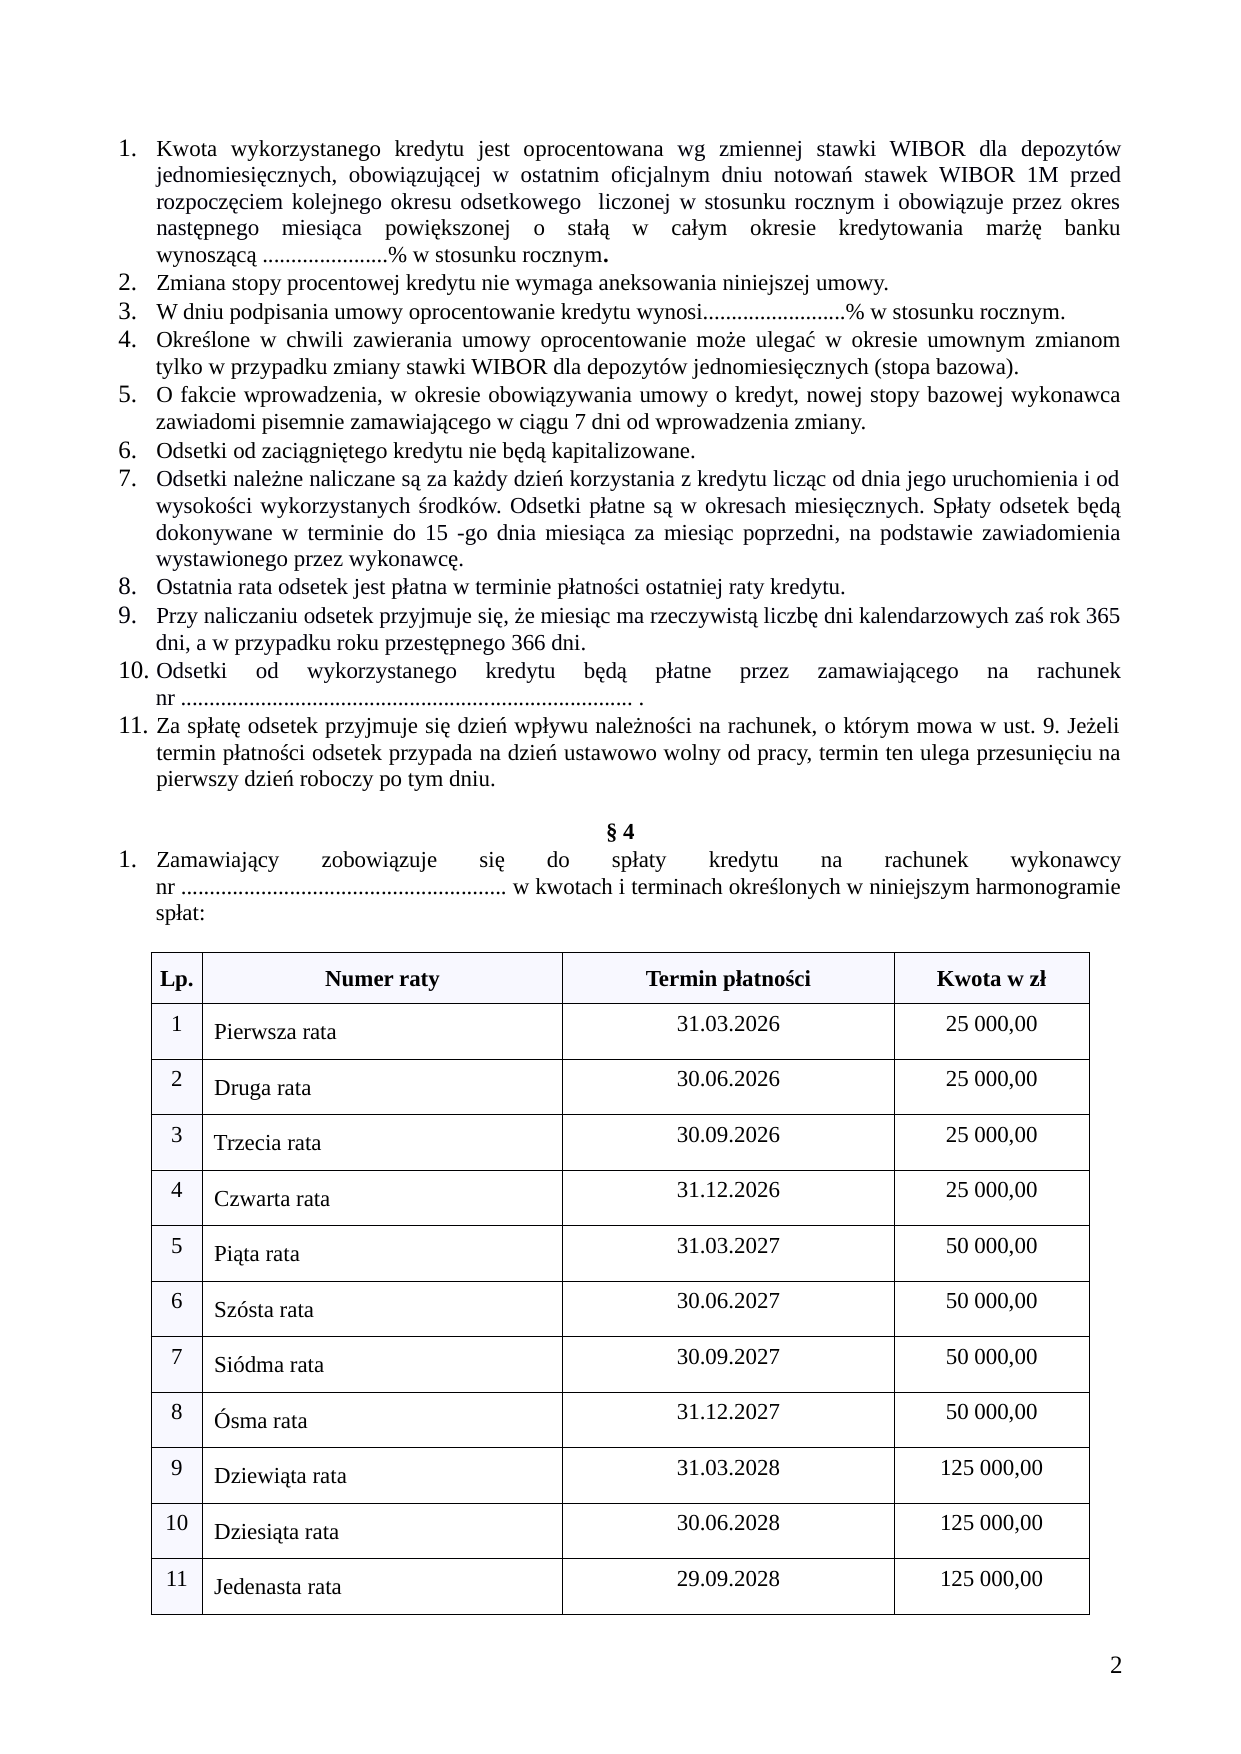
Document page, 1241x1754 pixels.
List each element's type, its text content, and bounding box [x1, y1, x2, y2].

text § 4 [118, 818, 1122, 844]
table_header Lp. [152, 953, 202, 1003]
table_cell Siódma rata [203, 1337, 562, 1392]
list Odsetki należne naliczane są za każdy dzień korzystania z kredytu licząc od dnia jego uruchomienia i od wysokości wykorzystanych środków. Odsetki płatne są w okresach miesięcznych. Spłaty odsetek będą dokonywane w terminie do 15 -go dnia miesiąca za miesiąc poprzedni, na podstawie zawiadomienia wystawionego przez wykonawcę. [118, 463, 1122, 571]
list W dniu podpisania umowy oprocentowanie kredytu wynosi.........................% w stosunku rocznym. [118, 296, 1122, 324]
list Przy naliczaniu odsetek przyjmuje się, że miesiąc ma rzeczywistą liczbę dni kalendarzowych zaś rok 365 dni, a w przypadku roku przestępnego 366 dni. [118, 600, 1122, 655]
table_cell 10 [152, 1504, 202, 1558]
table_header Numer raty [203, 953, 562, 1003]
table_cell 125 000,00 [895, 1559, 1089, 1614]
table_cell Pierwsza rata [203, 1004, 562, 1058]
table_cell Ósma rata [203, 1393, 562, 1447]
table_cell 125 000,00 [895, 1504, 1089, 1558]
table_cell 30.06.2028 [563, 1504, 894, 1558]
table_cell Piąta rata [203, 1226, 562, 1281]
table_cell 30.09.2027 [563, 1337, 894, 1392]
table_cell 30.09.2026 [563, 1115, 894, 1169]
table_cell 8 [152, 1393, 202, 1447]
table_cell 5 [152, 1226, 202, 1281]
table_cell 125 000,00 [895, 1448, 1089, 1503]
list Ostatnia rata odsetek jest płatna w terminie płatności ostatniej raty kredytu. [118, 571, 1122, 600]
table_cell Czwarta rata [203, 1171, 562, 1225]
table_cell 31.03.2027 [563, 1226, 894, 1281]
table_cell 50 000,00 [895, 1393, 1089, 1447]
table_cell 31.12.2027 [563, 1393, 894, 1447]
table_cell 4 [152, 1171, 202, 1225]
table_cell 30.06.2026 [563, 1060, 894, 1114]
list O fakcie wprowadzenia, w okresie obowiązywania umowy o kredyt, nowej stopy bazowej wykonawca zawiadomi pisemnie zamawiającego w ciągu 7 dni od wprowadzenia zmiany. [118, 379, 1122, 435]
list Za spłatę odsetek przyjmuje się dzień wpływu należności na rachunek, o którym mowa w ust. 9. Jeżeli termin płatności odsetek przypada na dzień ustawowo wolny od pracy, termin ten ulega przesunięciu na pierwszy dzień roboczy po tym dniu. [118, 710, 1122, 792]
table_cell Szósta rata [203, 1282, 562, 1336]
table_cell 50 000,00 [895, 1337, 1089, 1392]
table_cell 3 [152, 1115, 202, 1169]
list Odsetki od wykorzystanego kredytu będą płatne przez zamawiającego na rachunek nr ............................................................................... . [118, 655, 1122, 710]
table_cell 29.09.2028 [563, 1559, 894, 1614]
table_cell 25 000,00 [895, 1171, 1089, 1225]
table_cell 31.12.2026 [563, 1171, 894, 1225]
table_cell 25 000,00 [895, 1115, 1089, 1169]
list Określone w chwili zawierania umowy oprocentowanie może ulegać w okresie umownym zmianom tylko w przypadku zmiany stawki WIBOR dla depozytów jednomiesięcznych (stopa bazowa). [118, 324, 1122, 379]
table_cell 50 000,00 [895, 1282, 1089, 1336]
table_cell 6 [152, 1282, 202, 1336]
table_header Termin płatności [563, 953, 894, 1003]
table_header Kwota w zł [895, 953, 1089, 1003]
table_cell 1 [152, 1004, 202, 1058]
table_cell 9 [152, 1448, 202, 1503]
table_cell 2 [152, 1060, 202, 1114]
table_cell Dziesiąta rata [203, 1504, 562, 1558]
table_cell 11 [152, 1559, 202, 1614]
list Zmiana stopy procentowej kredytu nie wymaga aneksowania niniejszej umowy. [118, 267, 1122, 296]
list Odsetki od zaciągniętego kredytu nie będą kapitalizowane. [118, 435, 1122, 463]
table_cell 25 000,00 [895, 1004, 1089, 1058]
table_cell 31.03.2026 [563, 1004, 894, 1058]
table_cell 30.06.2027 [563, 1282, 894, 1336]
table_cell 31.03.2028 [563, 1448, 894, 1503]
list Kwota wykorzystanego kredytu jest oprocentowana wg zmiennej stawki WIBOR dla depozytów jednomiesięcznych, obowiązującej w ostatnim oficjalnym dniu notowań stawek WIBOR 1M przed rozpoczęciem kolejnego okresu odsetkowego liczonej w stosunku rocznym i obowiązuje przez okres następnego miesiąca powiększonej o stałą w całym okresie kredytowania marżę banku wynoszącą ......................% w stosunku rocznym. [118, 133, 1122, 267]
table_cell Dziewiąta rata [203, 1448, 562, 1503]
list Zamawiający zobowiązuje się do spłaty kredytu na rachunek wykonawcy nr ......................................................... w kwotach i terminach określonych w niniejszym harmonogramie spłat: [118, 844, 1122, 926]
table_cell 25 000,00 [895, 1060, 1089, 1114]
table_cell Druga rata [203, 1060, 562, 1114]
table_cell 7 [152, 1337, 202, 1392]
table_cell Trzecia rata [203, 1115, 562, 1169]
table_cell Jedenasta rata [203, 1559, 562, 1614]
table_cell 50 000,00 [895, 1226, 1089, 1281]
